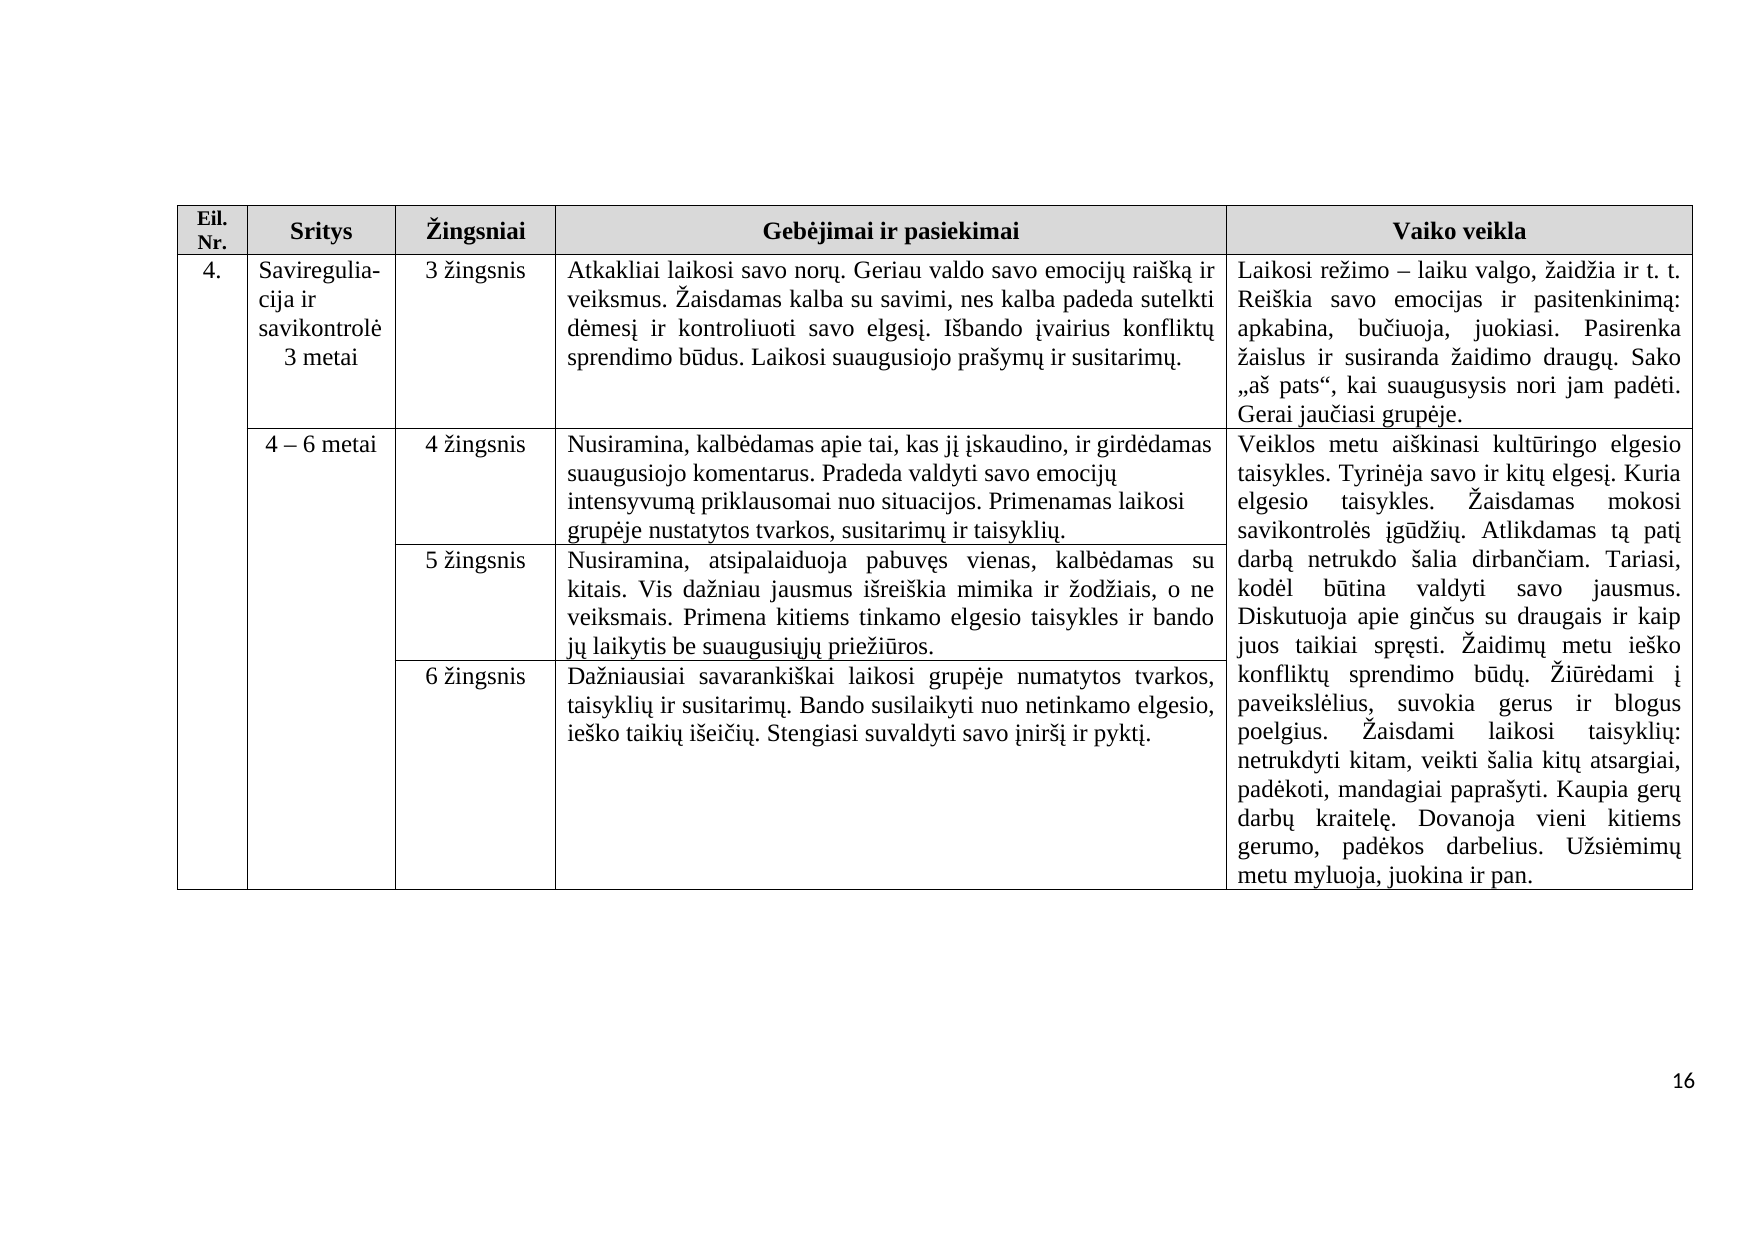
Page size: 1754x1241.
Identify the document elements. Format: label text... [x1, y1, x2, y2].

table_cell Dažniausiai savarankiškai laikosi grupėje numatytos tvarkos, taisyklių ir susitarimų. Bando susilaikyti nuo netinkamo elgesio, ieško taikių išeičių. Stengiasi suvaldyti savo įniršį ir pyktį. [556, 661, 1226, 889]
table_cell 6 žingsnis [396, 661, 555, 889]
table_cell Saviregulia-cija ir savikontrolė 3 metai [248, 255, 395, 428]
table_cell 4 žingsnis [396, 429, 555, 544]
table_cell Veiklos metu aiškinasi kultūringo elgesio taisykles. Tyrinėja savo ir kitų elgesį. Kuria elgesio taisykles. Žaisdamas mokosi savikontrolės įgūdžių. Atlikdamas tą patį darbą netrukdo šalia dirbančiam. Tariasi, kodėl būtina valdyti savo jausmus. Diskutuoja apie ginčus su draugais ir kaip juos taikiai spręsti. Žaidimų metu ieško konfliktų sprendimo būdų. Žiūrėdami į paveikslėlius, suvokia gerus ir blogus poelgius. Žaisdami laikosi taisyklių: netrukdyti kitam, veikti šalia kitų atsargiai, padėkoti, mandagiai paprašyti. Kaupia gerų darbų kraitelę. Dovanoja vieni kitiems gerumo, padėkos darbelius. Užsiėmimų metu myluoja, juokina ir pan. [1227, 429, 1692, 889]
table_cell 5 žingsnis [396, 545, 555, 660]
table_cell Laikosi režimo – laiku valgo, žaidžia ir t. t. Reiškia savo emocijas ir pasitenkinimą: apkabina, bučiuoja, juokiasi. Pasirenka žaislus ir susiranda žaidimo draugų. Sako „aš pats“, kai suaugusysis nori jam padėti. Gerai jaučiasi grupėje. [1227, 255, 1692, 428]
table_header Sritys [248, 206, 395, 254]
table_header Gebėjimai ir pasiekimai [556, 206, 1226, 254]
table_cell Nusiramina, kalbėdamas apie tai, kas jį įskaudino, ir girdėdamas suaugusiojo komentarus. Pradeda valdyti savo emocijų intensyvumą priklausomai nuo situacijos. Primenamas laikosi grupėje nustatytos tvarkos, susitarimų ir taisyklių. [556, 429, 1226, 544]
table_cell 3 žingsnis [396, 255, 555, 428]
table_cell 4 – 6 metai [248, 429, 395, 889]
table_header Žingsniai [396, 206, 555, 254]
table_header Eil. Nr. [178, 206, 247, 254]
table_cell Nusiramina, atsipalaiduoja pabuvęs vienas, kalbėdamas su kitais. Vis dažniau jausmus išreiškia mimika ir žodžiais, o ne veiksmais. Primena kitiems tinkamo elgesio taisykles ir bando jų laikytis be suaugusiųjų priežiūros. [556, 545, 1226, 660]
table_header Vaiko veikla [1227, 206, 1692, 254]
table_cell 4. [178, 255, 247, 889]
table_cell Atkakliai laikosi savo norų. Geriau valdo savo emocijų raišką ir veiksmus. Žaisdamas kalba su savimi, nes kalba padeda sutelkti dėmesį ir kontroliuoti savo elgesį. Išbando įvairius konfliktų sprendimo būdus. Laikosi suaugusiojo prašymų ir susitarimų. [556, 255, 1226, 428]
